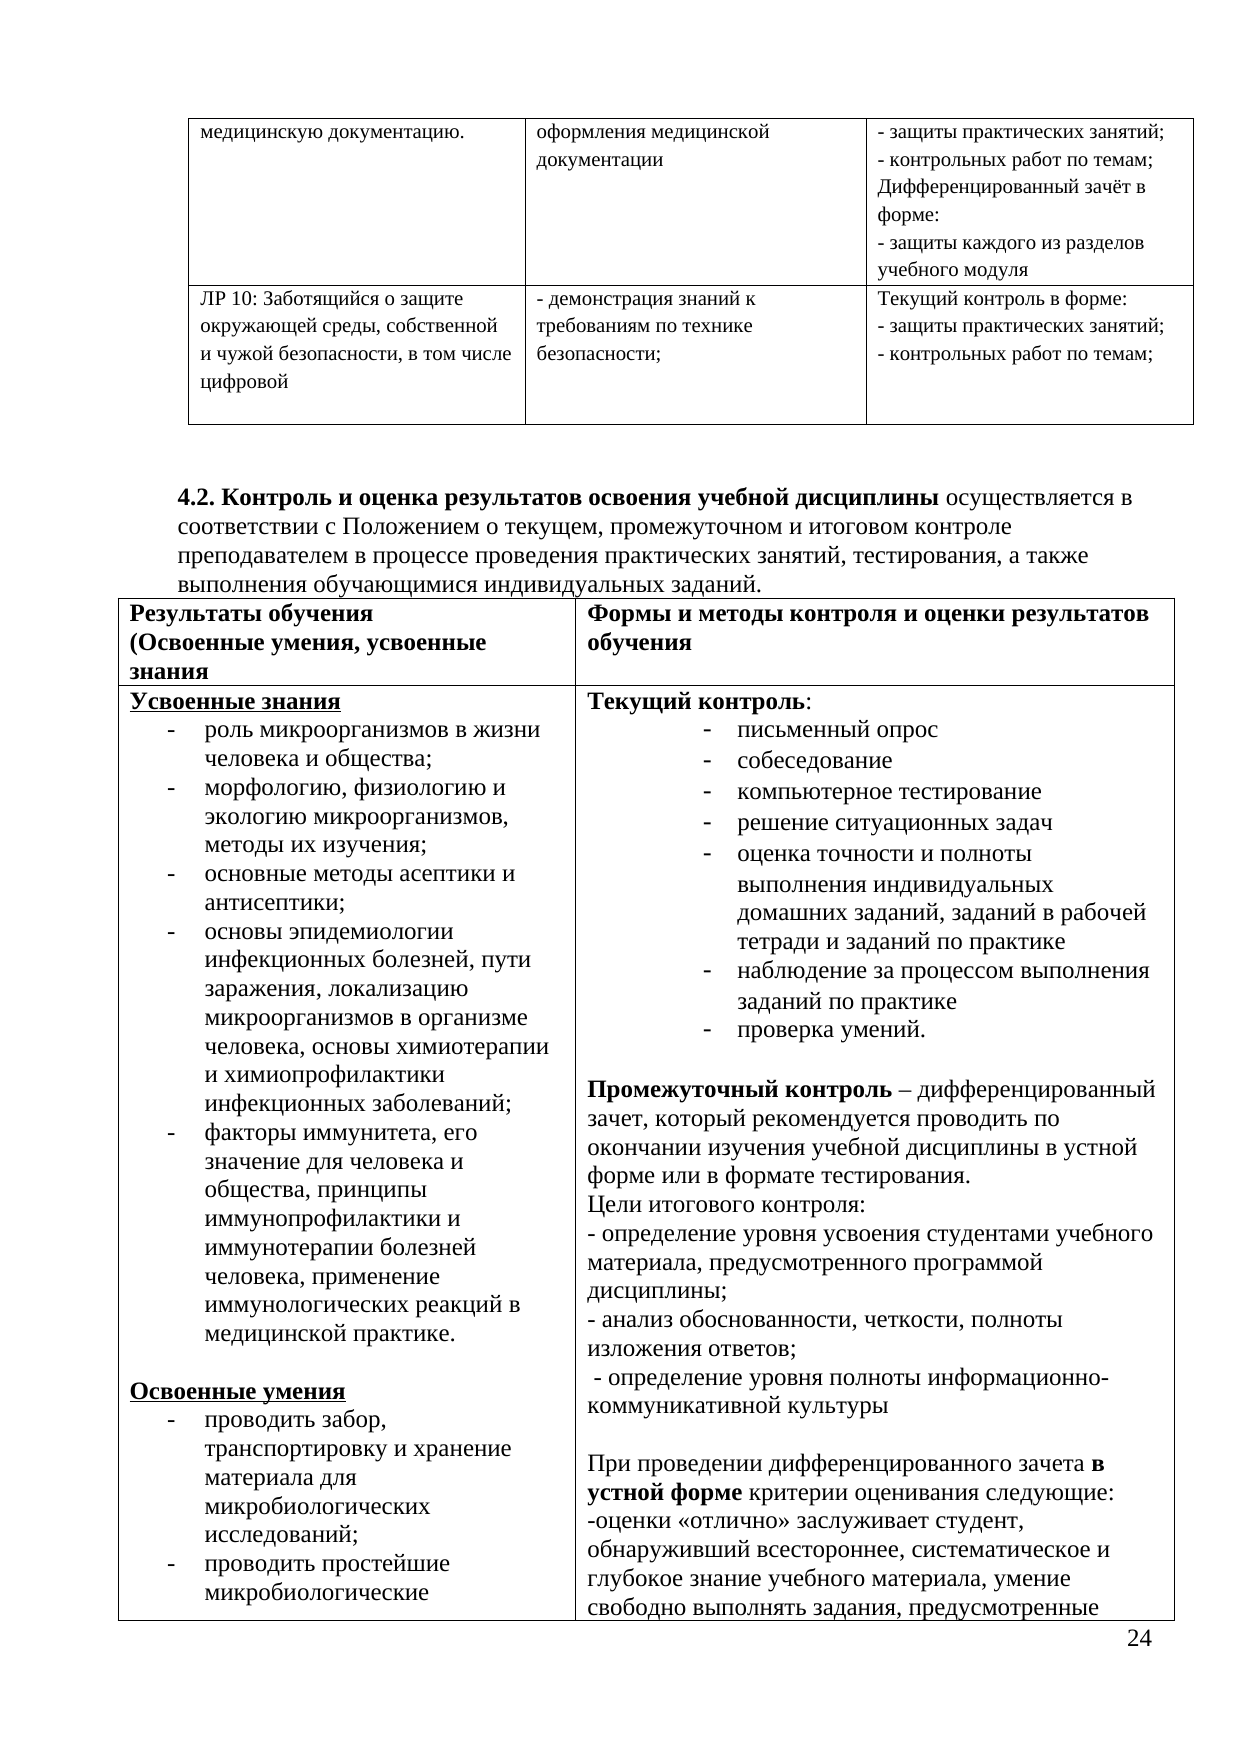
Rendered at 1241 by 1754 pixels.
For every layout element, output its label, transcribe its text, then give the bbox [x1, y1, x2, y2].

table_cell Текущий контроль: письменный опрос собеседование компьютерное тестирование решение ситуационных задач оценка точности и полноты выполнения индивидуальных домашних заданий, заданий в рабочей тетради и заданий по практике наблюдение за процессом выполнения заданий по практике проверка умений. Промежуточный контроль – дифференцированный зачет, который рекомендуется проводить по окончании изучения учебной дисциплины в устной форме или в формате тестирования. Цели итогового контроля: - определение уровня усвоения студентами учебного материала, предусмотренного программой дисциплины; - анализ обоснованности, четкости, полноты изложения ответов; - определение уровня полноты информационно-коммуникативной культуры При проведении дифференцированного зачета в устной форме критерии оценивания следующие: -оценки «отлично» заслуживает студент, обнаруживший всестороннее, систематическое и глубокое знание учебного материала, умение свободно выполнять задания, предусмотренные [576, 686, 1174, 1620]
table_cell Текущий контроль в форме: - защиты практических занятий; - контрольных работ по темам; [867, 286, 1193, 424]
text 4.2. Контроль и оценка результатов освоения учебной дисциплины осуществляется в соответствии с Положением о текущем, промежуточном и итоговом контроле преподавателем в процессе проведения практических занятий, тестирования, а также выполнения обучающимися индивидуальных заданий. [177, 482, 1152, 597]
table_cell - защиты практических занятий; - контрольных работ по темам; Дифференцированный зачёт в форме: - защиты каждого из разделов учебного модуля [867, 119, 1193, 285]
table_header Результаты обучения (Освоенные умения, усвоенные знания [119, 599, 575, 685]
table_header Формы и методы контроля и оценки результатов обучения [576, 599, 1174, 685]
table_cell ЛР 10: Заботящийся о защите окружающей среды, собственной и чужой безопасности, в том числе цифровой [189, 286, 525, 424]
table_cell - демонстрация знаний к требованиям по технике безопасности; [526, 286, 866, 424]
table_cell Усвоенные знания роль микроорганизмов в жизни человека и общества; морфологию, физиологию и экологию микроорганизмов, методы их изучения; основные методы асептики и антисептики; основы эпидемиологии инфекционных болезней, пути заражения, локализацию микроорганизмов в организме человека, основы химиотерапии и химиопрофилактики инфекционных заболеваний; факторы иммунитета, его значение для человека и общества, принципы иммунопрофилактики и иммунотерапии болезней человека, применение иммунологических реакций в медицинской практике. Освоенные умения проводить забор, транспортировку и хранение материала для микробиологических исследований; проводить простейшие микробиологические [119, 686, 575, 1620]
table_cell оформления медицинской документации [526, 119, 866, 285]
table_cell медицинскую документацию. [189, 119, 525, 285]
